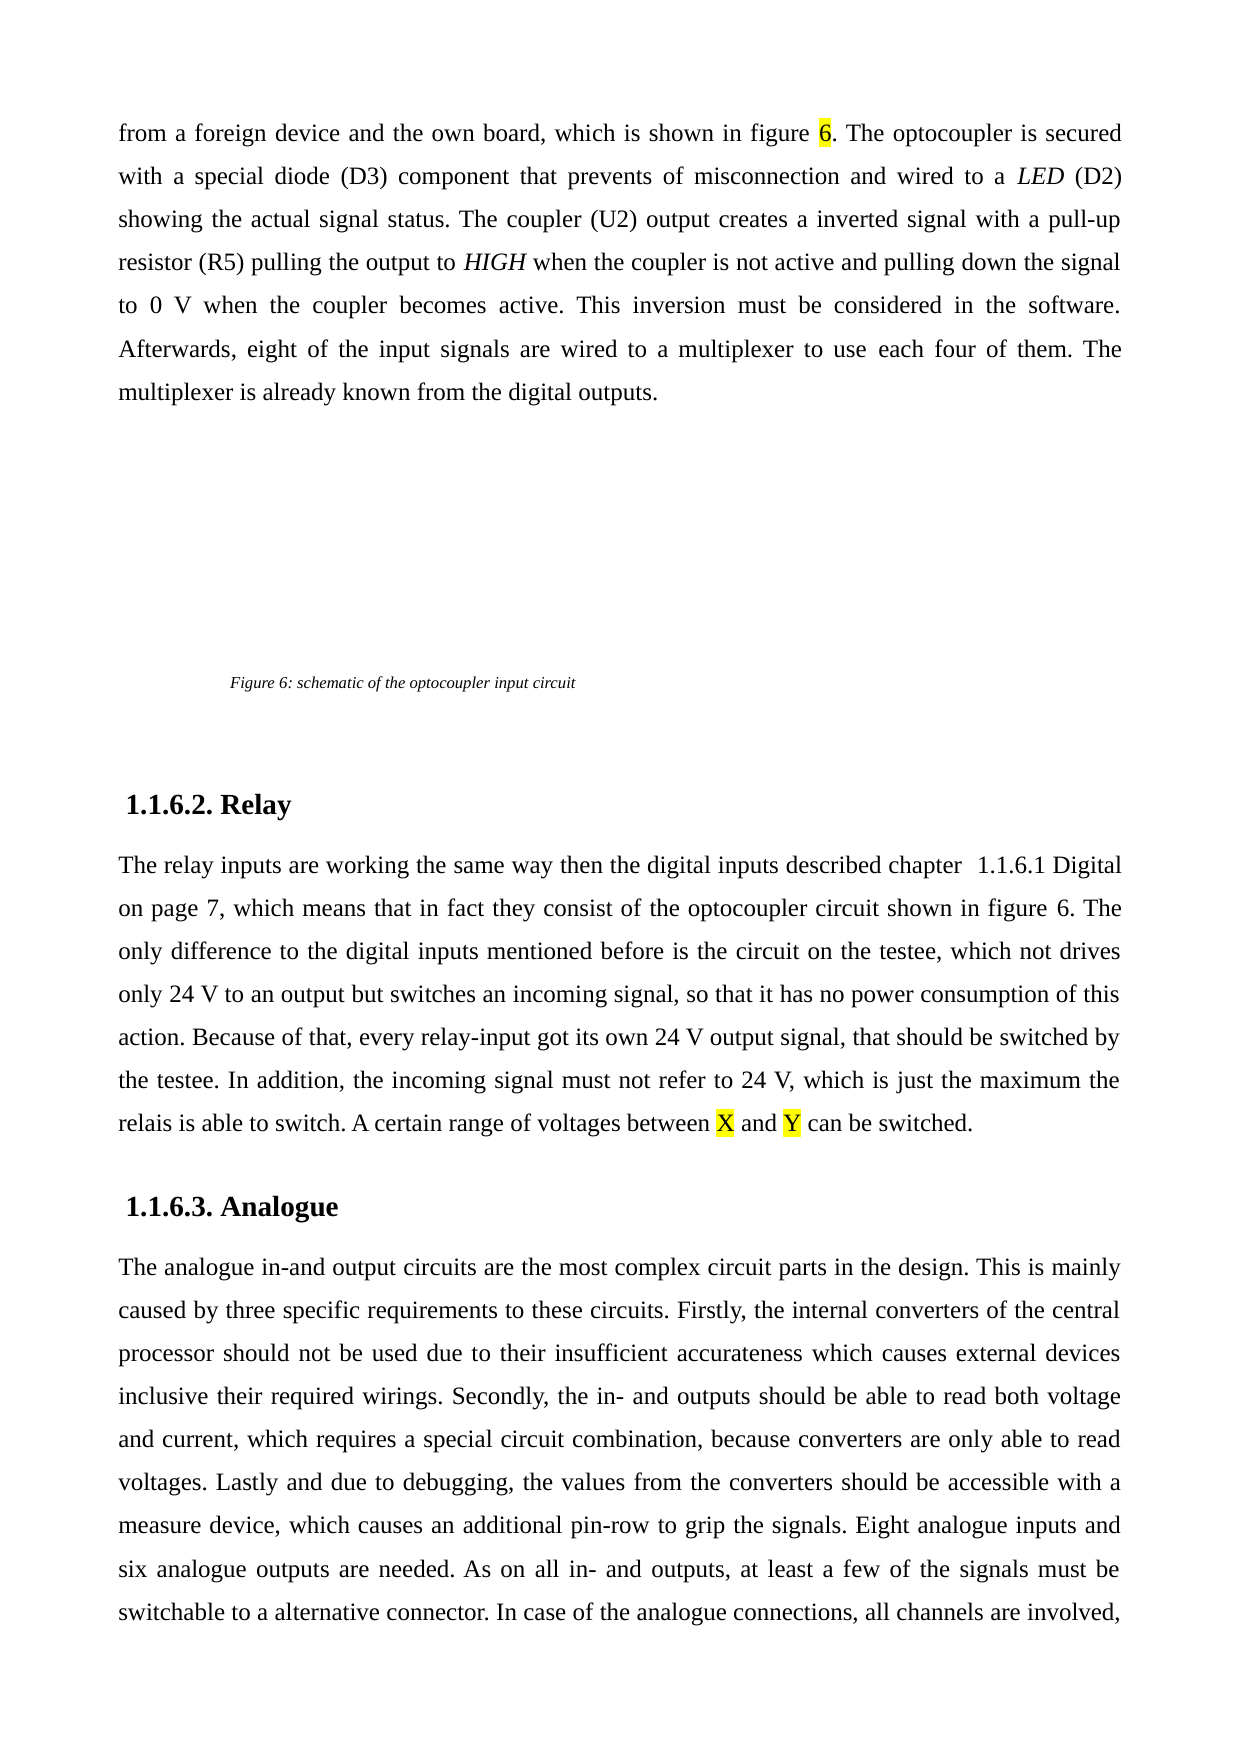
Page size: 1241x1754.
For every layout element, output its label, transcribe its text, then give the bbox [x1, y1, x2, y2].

text Figure 6: schematic of the optocoupler input circuit [230, 445, 1010, 692]
text The analogue in-and output circuits are the most complex circuit parts in the design. This is mainly caused by three specific requirements to these circuits. Firstly, the internal converters of the central processor should not be used due to their insufficient accurateness which causes external devices inclusive their required wirings. Secondly, the in- and outputs should be able to read both voltage and current, which requires a special circuit combination, because converters are only able to read voltages. Lastly and due to debugging, the values from the converters should be accessible with a measure device, which causes an additional pin-row to grip the signals. Eight analogue inputs and six analogue outputs are needed. As on all in- and outputs, at least a few of the signals must be switchable to a alternative connector. In case of the analogue connections, all channels are involved, [118, 1252, 1122, 1626]
subtitle Relay [118, 787, 1122, 820]
text from a foreign device and the own board, which is shown in figure 6. The optocoupler is secured with a special diode (D3) component that prevents of misconnection and wired to a LED (D2) showing the actual signal status. The coupler (U2) output creates a inverted signal with a pull-up resistor (R5) pulling the output to HIGH when the coupler is not active and pulling down the signal to 0 V when the coupler becomes active. This inversion must be considered in the software. Afterwards, eight of the input signals are wired to a multiplexer to use each four of them. The multiplexer is already known from the digital outputs. [118, 118, 1122, 406]
subtitle Analogue [118, 1189, 1122, 1223]
text The relay inputs are working the same way then the digital inputs described chapter 1.1.6.1. Digital on page 7, which means that in fact they consist of the optocoupler circuit shown in figure 6. The only difference to the digital inputs mentioned before is the circuit on the testee, which not drives only 24 V to an output but switches an incoming signal, so that it has no power consumption of this action. Because of that, every relay-input got its own 24 V output signal, that should be switched by the testee. In addition, the incoming signal must not refer to 24 V, which is just the maximum the relais is able to switch. A certain range of voltages between X and Y can be switched. [118, 850, 1122, 1137]
